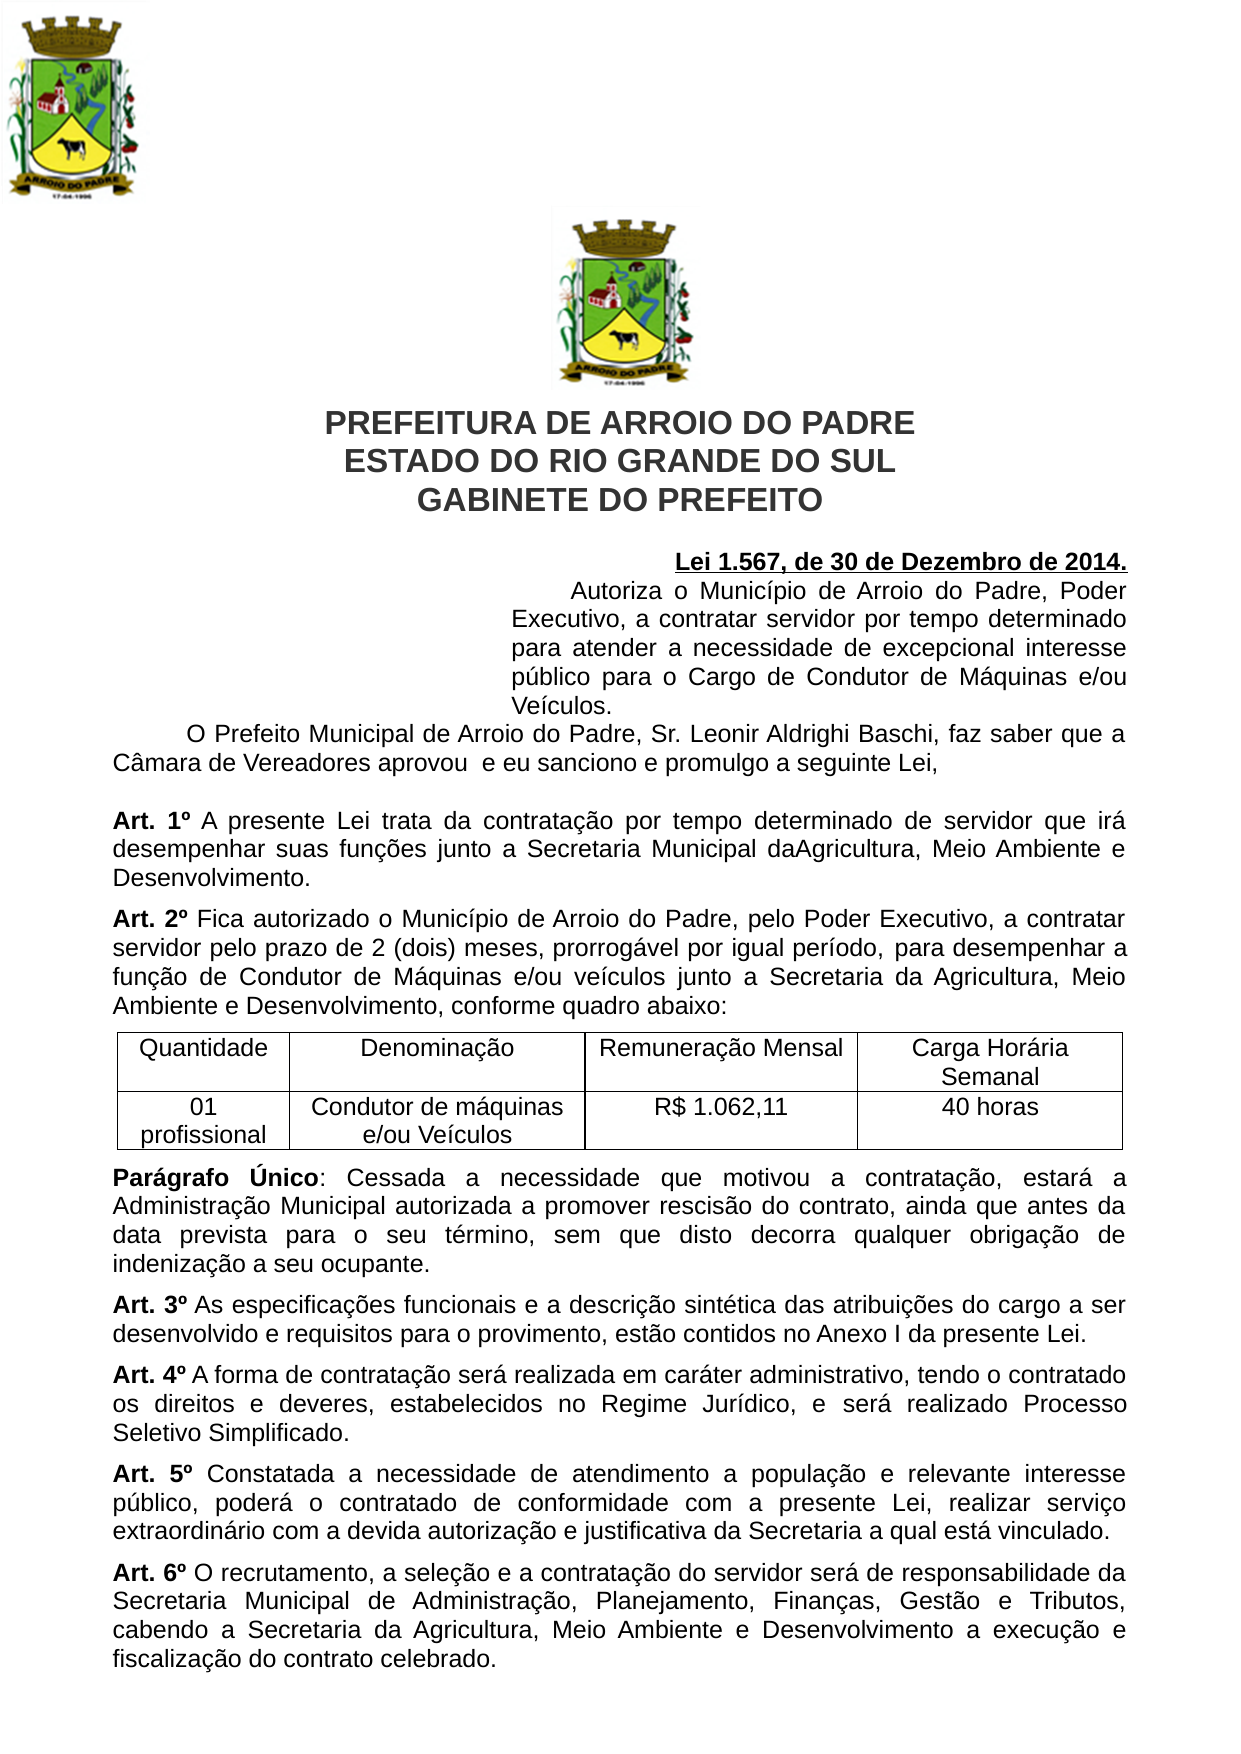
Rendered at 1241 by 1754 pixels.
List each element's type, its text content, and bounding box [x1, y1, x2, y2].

table_cell 40 horas [858, 1092, 1122, 1149]
table_header Quantidade [118, 1033, 289, 1091]
text Lei 1.567, de 30 de Dezembro de 2014. [112, 547, 1128, 576]
text Parágrafo Único: Cessada a necessidade que motivou a contratação, estará a Administração Municipal autorizada a promover rescisão do contrato, ainda que antes da data prevista para o seu término, sem que disto decorra qualquer obrigação de indenização a seu ocupante. [112, 1163, 1128, 1278]
text Art. 2º Fica autorizado o Município de Arroio do Padre, pelo Poder Executivo, a contratar servidor pelo prazo de 2 (dois) meses, prorrogável por igual período, para desempenhar a função de Condutor de Máquinas e/ou veículos junto a Secretaria da Agricultura, Meio Ambiente e Desenvolvimento, conforme quadro abaixo: [112, 904, 1128, 1019]
table_cell R$ 1.062,11 [586, 1092, 857, 1149]
table_header Denominação [290, 1033, 584, 1091]
picture [550, 204, 701, 390]
picture [0, 0, 150, 204]
table_cell 01 profissional [118, 1092, 289, 1149]
table_cell Condutor de máquinas e/ou Veículos [290, 1092, 584, 1149]
table_header Remuneração Mensal [586, 1033, 857, 1091]
text Art. 3º As especificações funcionais e a descrição sintética das atribuições do cargo a ser desenvolvido e requisitos para o provimento, estão contidos no Anexo I da presente Lei. [112, 1290, 1128, 1348]
text Autoriza o Município de Arroio do Padre, Poder Executivo, a contratar servidor por tempo determinado para atender a necessidade de excepcional interesse público para o Cargo de Condutor de Máquinas e/ou Veículos. [511, 576, 1128, 719]
text ESTADO DO RIO GRANDE DO SUL [112, 441, 1128, 480]
text O Prefeito Municipal de Arroio do Padre, Sr. Leonir Aldrighi Baschi, faz saber que a Câmara de Vereadores aprovou e eu sanciono e promulgo a seguinte Lei, [112, 719, 1128, 777]
text GABINETE DO PREFEITO [112, 480, 1128, 518]
table_header Carga Horária Semanal [858, 1033, 1122, 1091]
text Art. 1º A presente Lei trata da contratação por tempo determinado de servidor que irá desempenhar suas funções junto a Secretaria Municipal daAgricultura, Meio Ambiente e Desenvolvimento. [112, 806, 1128, 892]
text Art. 6º O recrutamento, a seleção e a contratação do servidor será de responsabilidade da Secretaria Municipal de Administração, Planejamento, Finanças, Gestão e Tributos, cabendo a Secretaria da Agricultura, Meio Ambiente e Desenvolvimento a execução e fiscalização do contrato celebrado. [112, 1558, 1128, 1673]
text PREFEITURA DE ARROIO DO PADRE [112, 403, 1128, 441]
text Art. 5º Constatada a necessidade de atendimento a população e relevante interesse público, poderá o contratado de conformidade com a presente Lei, realizar serviço extraordinário com a devida autorização e justificativa da Secretaria a qual está vinculado. [112, 1459, 1128, 1545]
text Art. 4º A forma de contratação será realizada em caráter administrativo, tendo o contratado os direitos e deveres, estabelecidos no Regime Jurídico, e será realizado Processo Seletivo Simplificado. [112, 1360, 1128, 1446]
